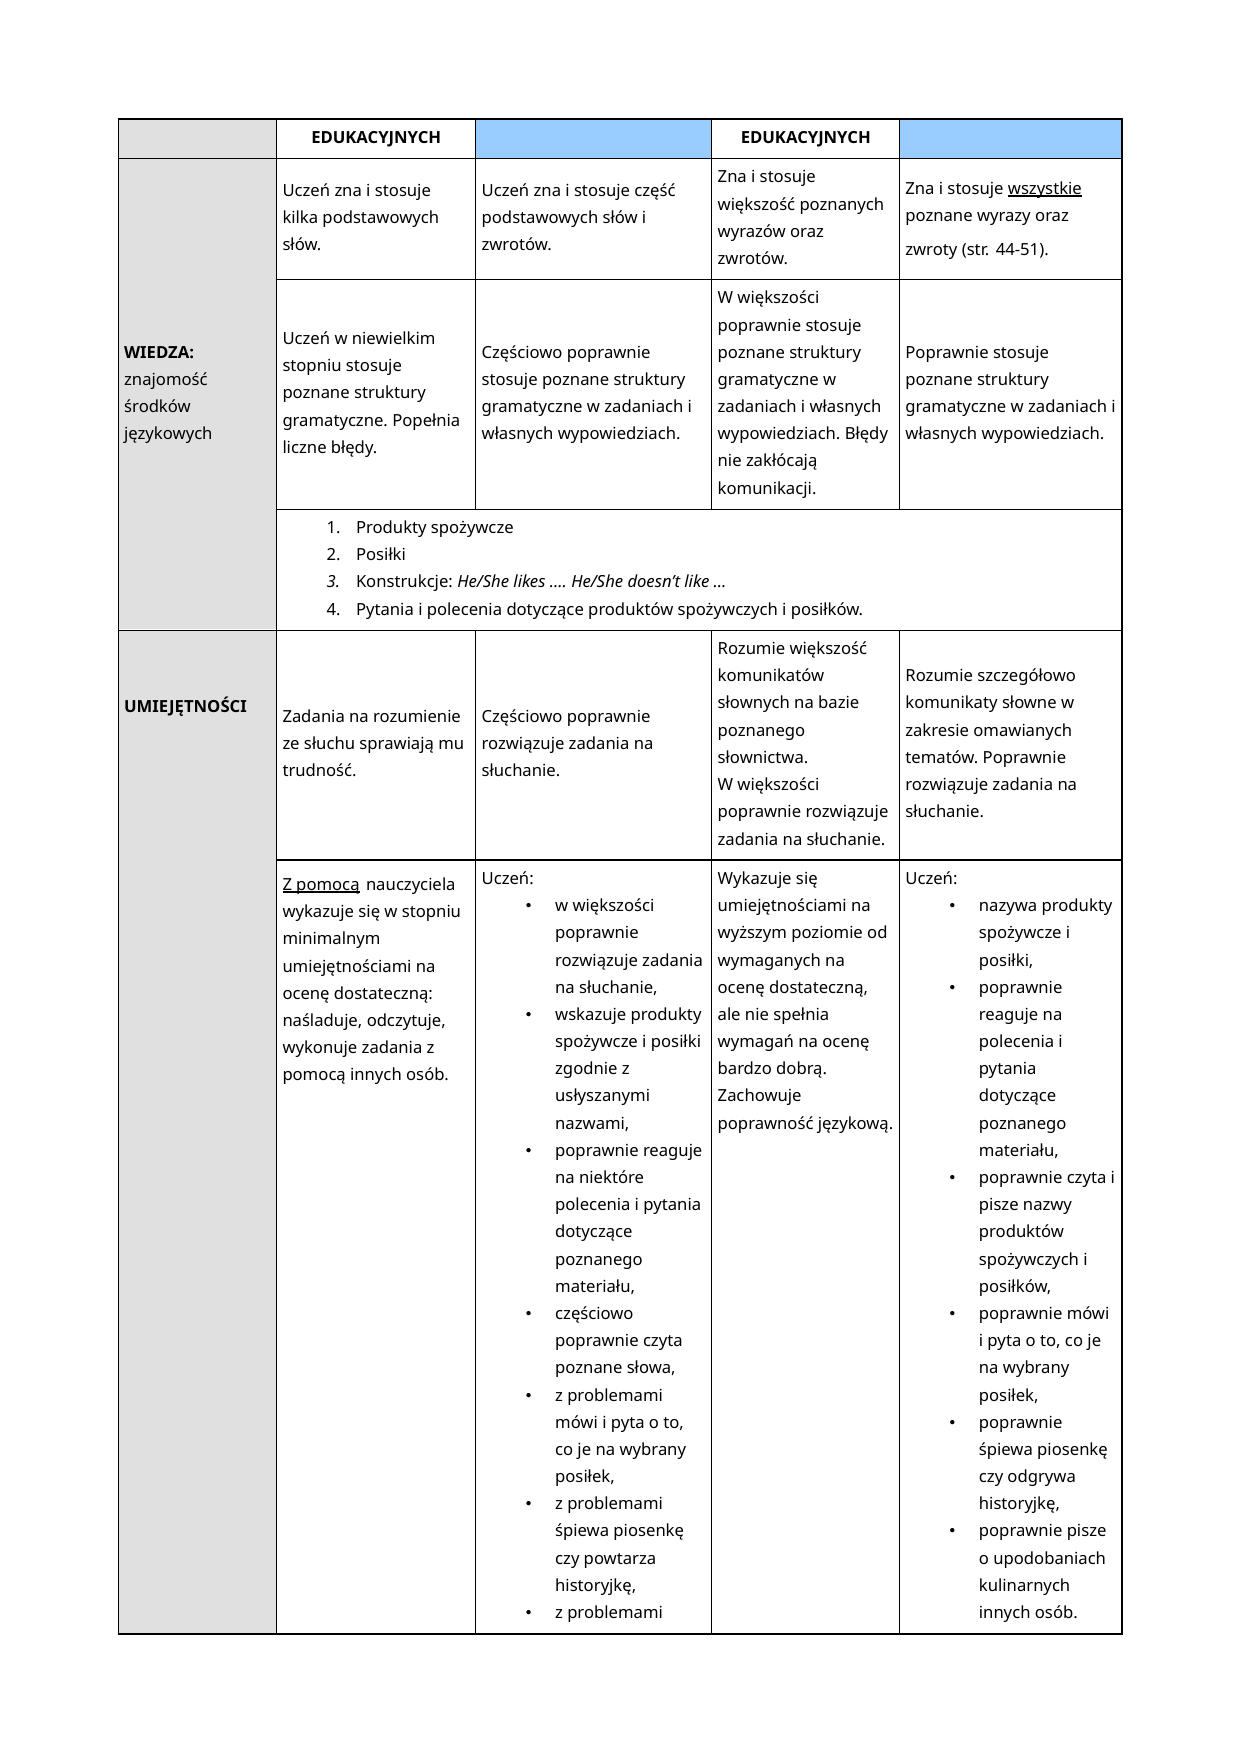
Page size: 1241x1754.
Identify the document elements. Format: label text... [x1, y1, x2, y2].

table_cell Rozumie szczegółowo komunikaty słowne w zakresie omawianych tematów. Poprawnie rozwiązuje zadania na słuchanie. [900, 631, 1121, 859]
table_cell WIEDZA: znajomość środków językowych [119, 159, 276, 629]
table_cell Częściowo poprawnie rozwiązuje zadania na słuchanie. [476, 631, 711, 859]
table_cell Uczeń: w większości poprawnie rozwiązuje zadania na słuchanie, wskazuje produkty spożywcze i posiłki zgodnie z usłyszanymi nazwami, poprawnie reaguje na niektóre polecenia i pytania dotyczące poznanego materiału, częściowo poprawnie czyta poznane słowa, z problemami mówi i pyta o to, co je na wybrany posiłek, z problemami śpiewa piosenkę czy powtarza historyjkę, z problemami pisze o upodobaniach kulinarnych innych osób. [476, 861, 711, 1633]
table_cell Uczeń: nazywa produkty spożywcze i posiłki, poprawnie reaguje na polecenia i pytania dotyczące poznanego materiału, poprawnie czyta i pisze nazwy produktów spożywczych i posiłków, poprawnie mówi i pyta o to, co je na wybrany posiłek, poprawnie śpiewa piosenkę czy odgrywa historyjkę, poprawnie pisze o upodobaniach kulinarnych innych osób. [900, 861, 1121, 1633]
table_cell Rozumie większość komunikatów słownych na bazie poznanego słownictwa. W większości poprawnie rozwiązuje zadania na słuchanie. [712, 631, 899, 859]
table_cell [476, 120, 711, 158]
table_cell Zna i stosuje większość poznanych wyrazów oraz zwrotów. [712, 159, 899, 279]
table_cell Z pomocą nauczyciela wykazuje się w stopniu minimalnym umiejętnościami na ocenę dostateczną: naśladuje, odczytuje, wykonuje zadania z pomocą innych osób. [277, 861, 475, 1633]
table_cell Uczeń zna i stosuje część podstawowych słów i zwrotów. [476, 159, 711, 279]
table_cell UMIEJĘTNOŚCI [119, 631, 276, 1633]
table_cell [900, 120, 1121, 158]
table_cell [119, 120, 276, 158]
table_cell Zna i stosuje wszystkie poznane wyrazy oraz zwroty (str. 44-51). [900, 159, 1121, 279]
table_cell Częściowo poprawnie stosuje poznane struktury gramatyczne w zadaniach i własnych wypowiedziach. [476, 280, 711, 508]
table_cell EDUKACYJNYCH [712, 120, 899, 158]
table_cell EDUKACYJNYCH [277, 120, 475, 158]
table_cell W większości poprawnie stosuje poznane struktury gramatyczne w zadaniach i własnych wypowiedziach. Błędy nie zakłócają komunikacji. [712, 280, 899, 508]
table_cell Uczeń zna i stosuje kilka podstawowych słów. [277, 159, 475, 279]
table_cell Wykazuje się umiejętnościami na wyższym poziomie od wymaganych na ocenę dostateczną, ale nie spełnia wymagań na ocenę bardzo dobrą. Zachowuje poprawność językową. [712, 861, 899, 1633]
table_cell Uczeń w niewielkim stopniu stosuje poznane struktury gramatyczne. Popełnia liczne błędy. [277, 280, 475, 508]
table_cell Produkty spożywcze Posiłki Konstrukcje: He/She likes …. He/She doesn’t like … Pytania i polecenia dotyczące produktów spożywczych i posiłków. [277, 510, 1121, 629]
table_cell Poprawnie stosuje poznane struktury gramatyczne w zadaniach i własnych wypowiedziach. [900, 280, 1121, 508]
table_cell Zadania na rozumienie ze słuchu sprawiają mu trudność. [277, 631, 475, 859]
